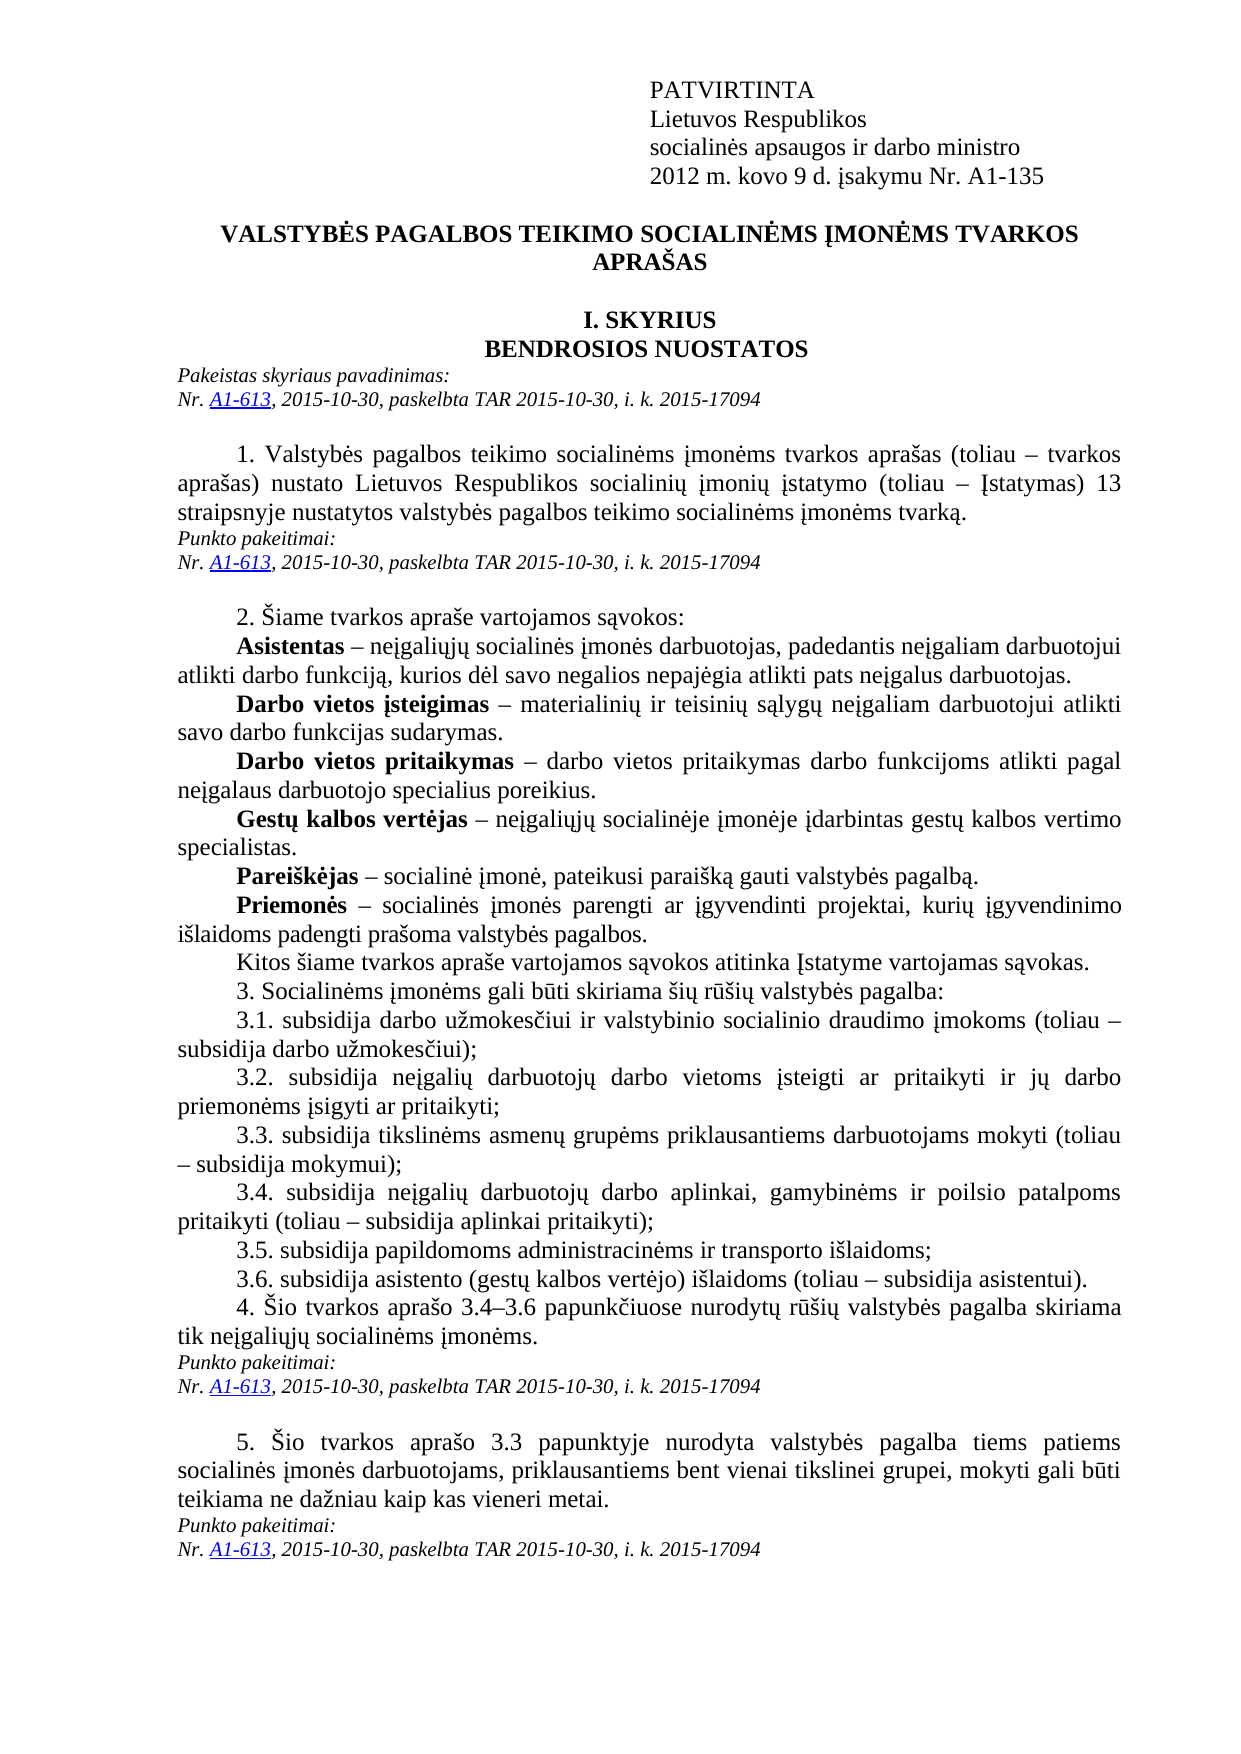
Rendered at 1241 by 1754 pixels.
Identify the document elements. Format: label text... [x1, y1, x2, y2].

text Darbo vietos pritaikymas – darbo vietos pritaikymas darbo funkcijoms atlikti pagal neįgalaus darbuotojo specialius poreikius. [177, 746, 1122, 804]
text Punkto pakeitimai: [177, 526, 1122, 550]
text 3. Socialinėms įmonėms gali būti skiriama šių rūšių valstybės pagalba: [177, 976, 1122, 1005]
text 3.2. subsidija neįgalių darbuotojų darbo vietoms įsteigti ar pritaikyti ir jų darbo priemonėms įsigyti ar pritaikyti; [177, 1062, 1122, 1120]
text Darbo vietos įsteigimas – materialinių ir teisinių sąlygų neįgaliam darbuotojui atlikti savo darbo funkcijas sudarymas. [177, 689, 1122, 746]
text Kitos šiame tvarkos apraše vartojamos sąvokos atitinka Įstatyme vartojamas sąvokas. [177, 947, 1122, 976]
text 3.6. subsidija asistento (gestų kalbos vertėjo) išlaidoms (toliau – subsidija asistentui). [177, 1264, 1122, 1292]
text Pakeistas skyriaus pavadinimas: [177, 362, 1122, 387]
text Asistentas – neįgaliųjų socialinės įmonės darbuotojas, padedantis neįgaliam darbuotojui atlikti darbo funkciją, kurios dėl savo negalios nepajėgia atlikti pats neįgalus darbuotojas. [177, 631, 1122, 689]
text BENDROSIOS NUOSTATOS [177, 334, 1122, 362]
text 3.4. subsidija neįgalių darbuotojų darbo aplinkai, gamybinėms ir poilsio patalpoms pritaikyti (toliau – subsidija aplinkai pritaikyti); [177, 1177, 1122, 1235]
text 2012 m. kovo 9 d. įsakymu Nr. A1-135 [649, 161, 1122, 190]
text 4. Šio tvarkos aprašo 3.4–3.6 papunkčiuose nurodytų rūšių valstybės pagalba skiriama tik neįgaliųjų socialinėms įmonėms. [177, 1292, 1122, 1350]
text PATVIRTINTA [649, 75, 1122, 104]
text 3.5. subsidija papildomoms administracinėms ir transporto išlaidoms; [177, 1235, 1122, 1264]
text Nr. A1-613, 2015-10-30, paskelbta TAR 2015-10-30, i. k. 2015-17094 [177, 1537, 1122, 1561]
text Nr. A1-613, 2015-10-30, paskelbta TAR 2015-10-30, i. k. 2015-17094 [177, 1374, 1122, 1398]
text Pareiškėjas – socialinė įmonė, pateikusi paraišką gauti valstybės pagalbą. [177, 861, 1122, 890]
text 2. Šiame tvarkos apraše vartojamos sąvokos: [177, 602, 1122, 631]
text socialinės apsaugos ir darbo ministro [649, 132, 1122, 161]
text 1. Valstybės pagalbos teikimo socialinėms įmonėms tvarkos aprašas (toliau – tvarkos aprašas) nustato Lietuvos Respublikos socialinių įmonių įstatymo (toliau – Įstatymas) 13 straipsnyje nustatytos valstybės pagalbos teikimo socialinėms įmonėms tvarką. [177, 439, 1122, 526]
text Nr. A1-613, 2015-10-30, paskelbta TAR 2015-10-30, i. k. 2015-17094 [177, 550, 1122, 574]
text I. skyrius [177, 305, 1122, 334]
text Lietuvos Respublikos [649, 104, 1122, 132]
text Nr. A1-613, 2015-10-30, paskelbta TAR 2015-10-30, i. k. 2015-17094 [177, 387, 1122, 411]
text 5. Šio tvarkos aprašo 3.3 papunktyje nurodyta valstybės pagalba tiems patiems socialinės įmonės darbuotojams, priklausantiems bent vienai tikslinei grupei, mokyti gali būti teikiama ne dažniau kaip kas vieneri metai. [177, 1427, 1122, 1513]
text Punkto pakeitimai: [177, 1513, 1122, 1537]
text 3.1. subsidija darbo užmokesčiui ir valstybinio socialinio draudimo įmokoms (toliau – subsidija darbo užmokesčiui); [177, 1005, 1122, 1062]
text Priemonės – socialinės įmonės parengti ar įgyvendinti projektai, kurių įgyvendinimo išlaidoms padengti prašoma valstybės pagalbos. [177, 890, 1122, 947]
text Gestų kalbos vertėjas – neįgaliųjų socialinėje įmonėje įdarbintas gestų kalbos vertimo specialistas. [177, 804, 1122, 861]
text Punkto pakeitimai: [177, 1350, 1122, 1374]
text 3.3. subsidija tikslinėms asmenų grupėms priklausantiems darbuotojams mokyti (toliau – subsidija mokymui); [177, 1120, 1122, 1177]
text VALSTYBĖS PAGALBOS TEIKIMO SOCIALINĖMS ĮMONĖMS TVARKOS APRAŠAS [177, 219, 1122, 276]
